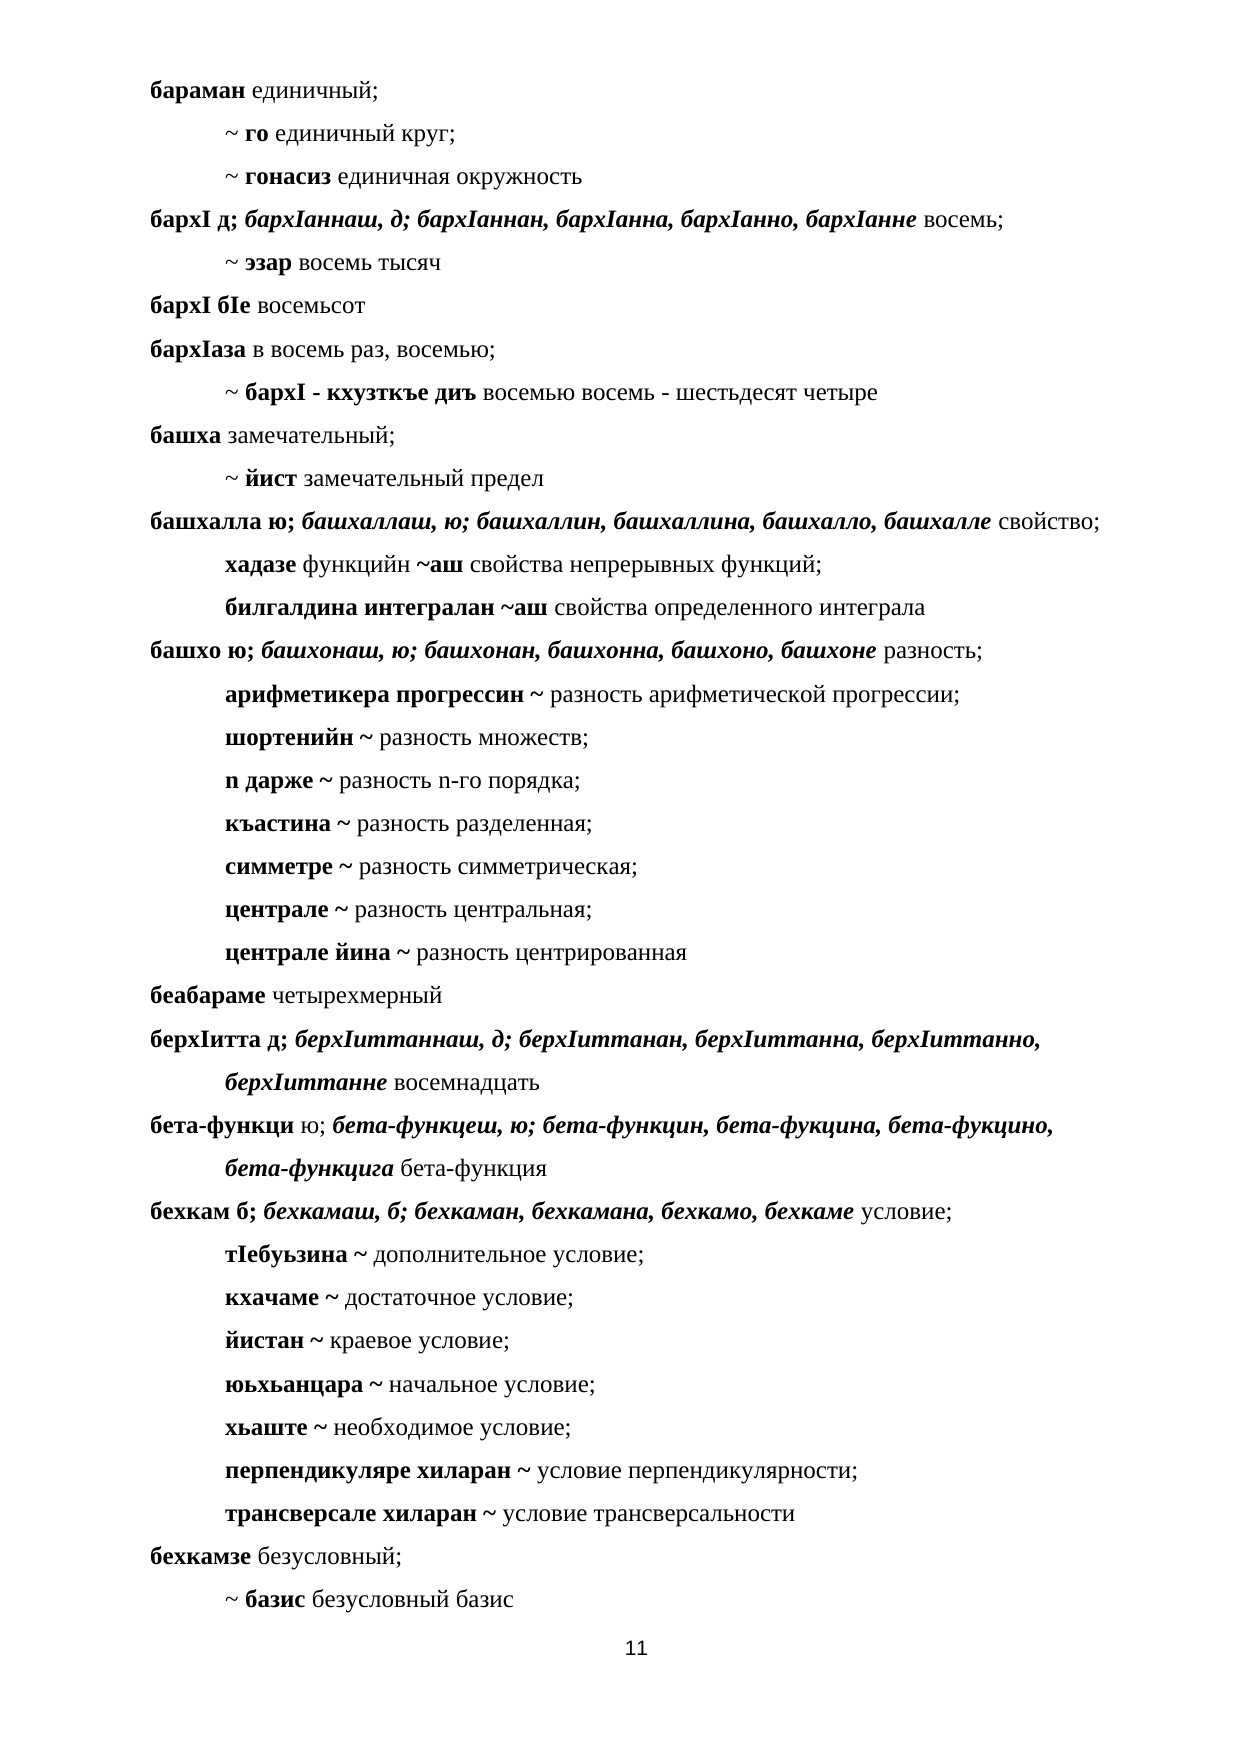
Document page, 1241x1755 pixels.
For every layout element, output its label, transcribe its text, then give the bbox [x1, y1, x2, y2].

text башхо ю; башхонаш, ю; башхонан, башхонна, башхоно, башхоне разность; арифметикера прогрессин ~ разность арифметической прогрессии; шортенийн ~ разность множеств; n дарже ~ разность n-го порядка; къастина ~ разность разделенная; симметре ~ разность симметрическая; централе ~ разность центральная; централе йина ~ разность центрированная [150, 636, 1122, 966]
text башхалла ю; башхаллаш, ю; башхаллин, башхаллина, башхалло, башхалле свойство; хадазе функцийн ~аш свойства непрерывных функций; билгалдина интегралан ~аш свойства определенного интеграла [150, 506, 1122, 621]
text бараман единичный; ~ го единичный круг; ~ гонасиз единичная окружность [150, 75, 1122, 190]
text беабараме четырехмерный [150, 981, 1122, 1009]
text бехкам б; бехкамаш, б; бехкаман, бехкамана, бехкамо, бехкаме условие; тӀебуьзина ~ дополнительное условие; кхачаме ~ достаточное условие; йистан ~ краевое условие; юьхьанцара ~ начальное условие; хьаште ~ необходимое условие; перпендикуляре хиларан ~ условие перпендикулярности; трансверсале хиларан ~ условие трансверсальности [150, 1196, 1122, 1527]
text бехкамзе безусловный; ~ базис безусловный базис [150, 1541, 1122, 1613]
text бархӀ д; бархӀаннаш, д; бархӀаннан, бархӀанна, бархӀанно, бархӀанне восемь; ~ эзар восемь тысяч [150, 204, 1122, 276]
text башха замечательный; ~ йист замечательный предел [150, 420, 1122, 492]
text бархӀаза в восемь раз, восемью; ~ бархӀ - кхузткъе диъ восемью восемь - шестьдесят четыре [150, 334, 1122, 406]
text бархӀ бӀе восемьсот [150, 291, 1122, 319]
text берхӀитта д; берхӀиттаннаш, д; берхӀиттанан, берхӀиттанна, берхӀиттанно, берхӀиттанне восемнадцать [150, 1024, 1122, 1096]
text бета-функци ю; бета-функцеш, ю; бета-функцин, бета-фукцина, бета-фукцино, бета-функцига бета-функция [150, 1110, 1122, 1182]
